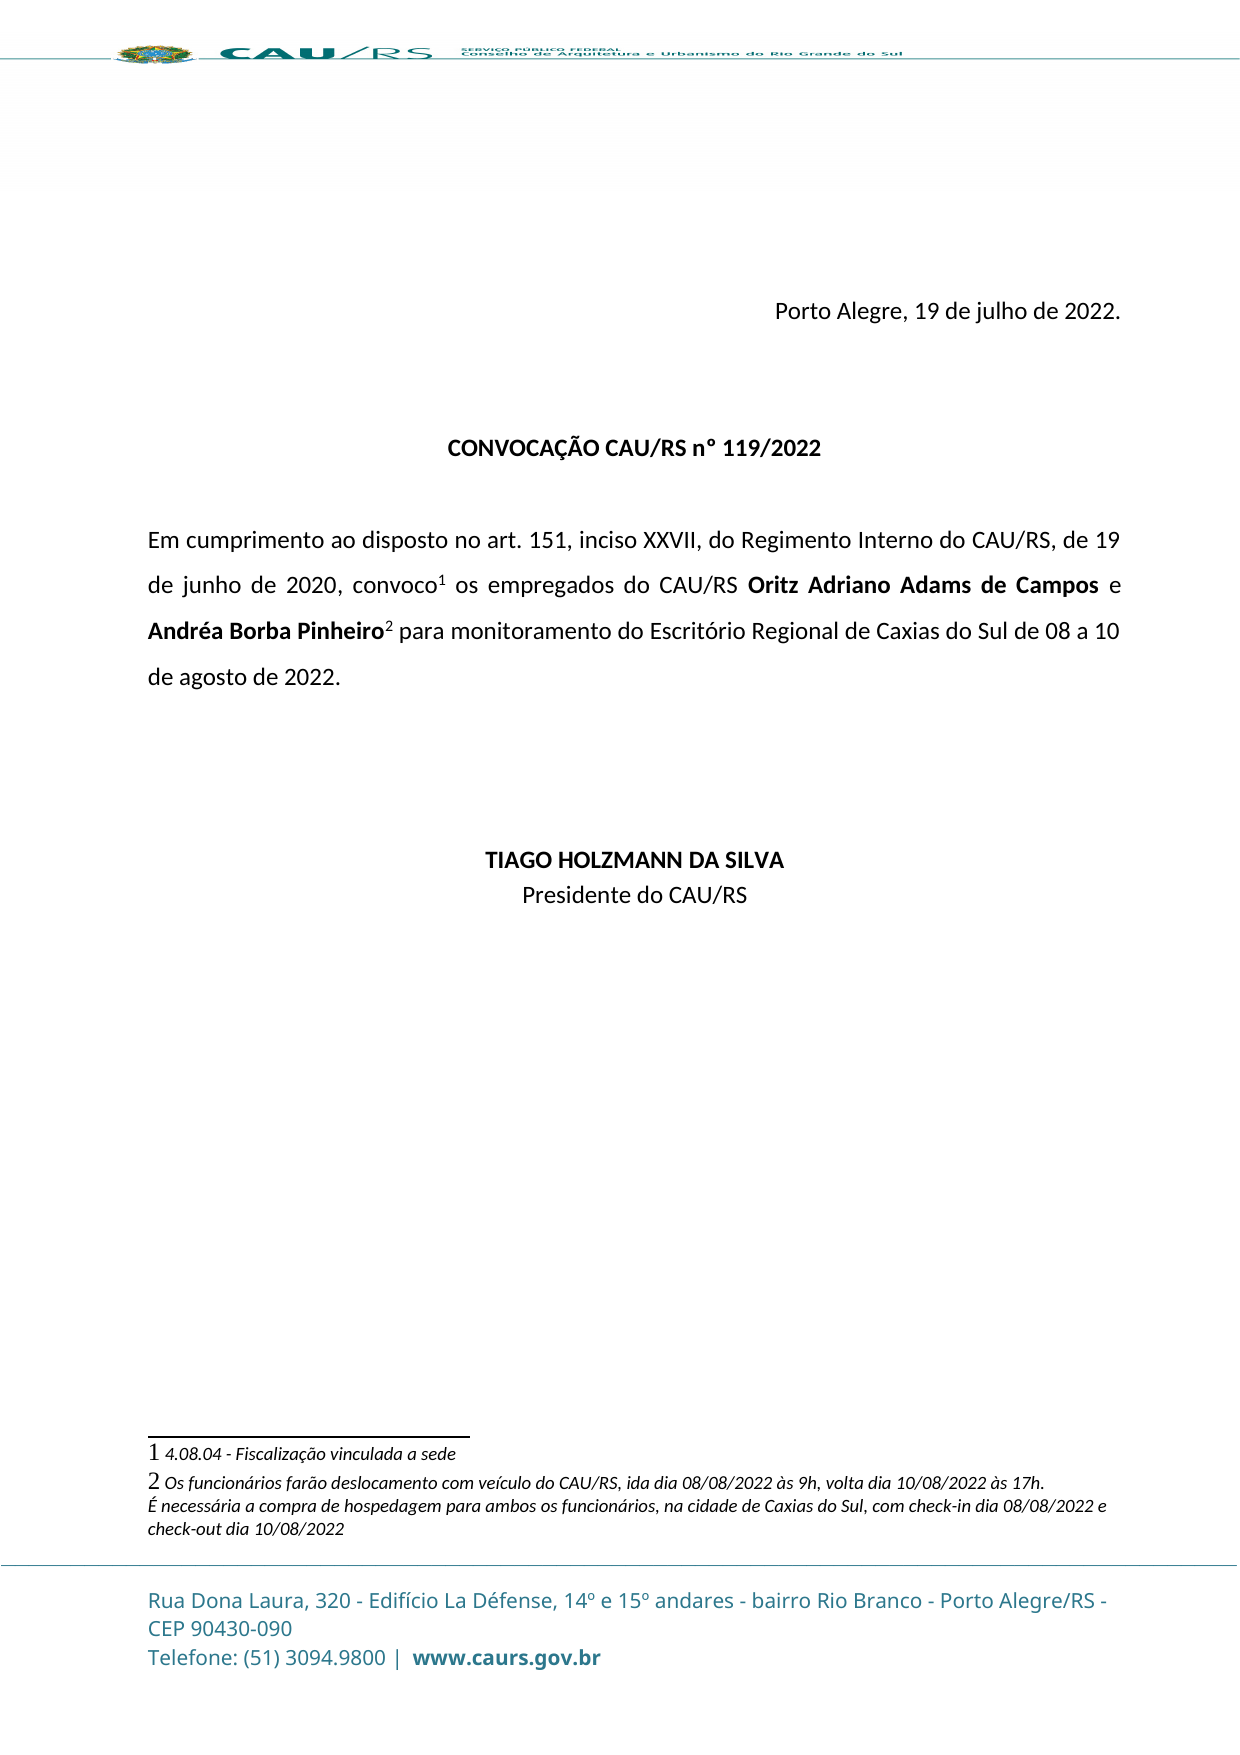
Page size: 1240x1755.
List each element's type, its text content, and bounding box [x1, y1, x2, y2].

text Porto Alegre, 19 de julho de 2022. [148, 295, 1121, 326]
text TIAGO HOLZMANN DA SILVA [148, 844, 1121, 874]
text Presidente do CAU/RS [148, 879, 1121, 909]
text 4.08.04 - Fiscalização vinculada a sede [148, 1437, 1121, 1466]
text CONVOCAÇÃO CAU/RS nº 119/2022 [148, 432, 1121, 463]
text Em cumprimento ao disposto no art. 151, inciso XXVII, do Regimento Interno do CAU/RS, de 19 de junho de 2020, convoco os empregados do CAU/RS Oritz Adriano Adams de Campos e Andréa Borba Pinheiro para monitoramento do Escritório Regional de Caxias do Sul de 08 a 10 de agosto de 2022. [148, 524, 1121, 692]
text Os funcionários farão deslocamento com veículo do CAU/RS, ida dia 08/08/2022 às 9h, volta dia 10/08/2022 às 17h. É necessária a compra de hospedagem para ambos os funcionários, na cidade de Caxias do Sul, com check-in dia 08/08/2022 e check-out dia 10/08/2022 [148, 1466, 1121, 1540]
